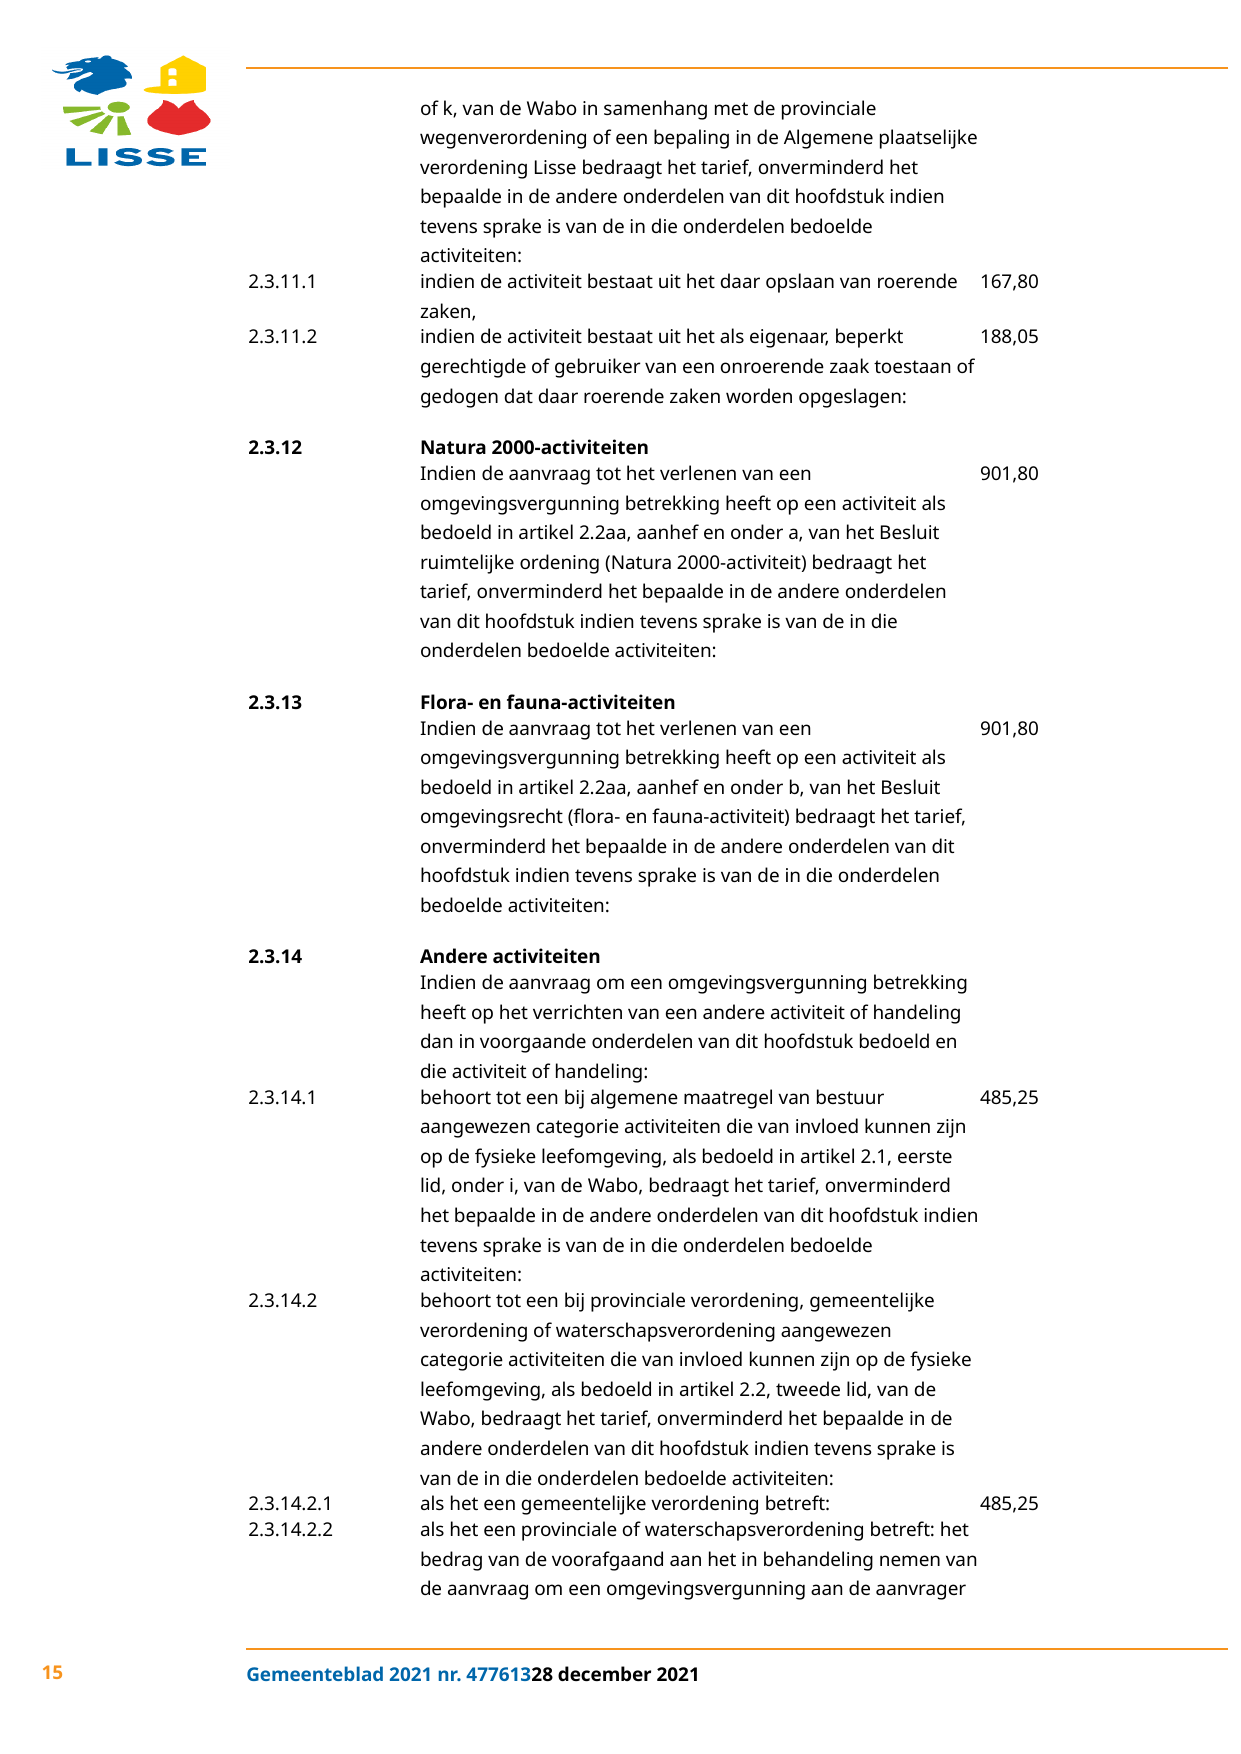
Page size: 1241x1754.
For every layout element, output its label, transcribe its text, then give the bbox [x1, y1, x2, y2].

table_cell [980, 918, 1152, 944]
table_cell Indien de aanvraag tot het verlenen van een omgevingsvergunning betrekking heeft op een activiteit als bedoeld in artikel 2.2aa, aanhef en onder a, van het Besluit ruimtelijke ordening (Natura 2000-activiteit) bedraagt het tarief, onverminderd het bepaalde in de andere onderdelen van dit hoofdstuk indien tevens sprake is van de in die onderdelen bedoelde activiteiten: [420, 460, 980, 663]
table_cell indien de activiteit bestaat uit het als eigenaar, beperkt gerechtigde of gebruiker van een onroerende zaak toestaan of gedogen dat daar roerende zaken worden opgeslagen: [420, 324, 980, 409]
table_cell behoort tot een bij algemene maatregel van bestuur aangewezen categorie activiteiten die van invloed kunnen zijn op de fysieke leefomgeving, als bedoeld in artikel 2.1, eerste lid, onder i, van de Wabo, bedraagt het tarief, onverminderd het bepaalde in de andere onderdelen van dit hoofdstuk indien tevens sprake is van de in die onderdelen bedoelde activiteiten: [420, 1084, 980, 1287]
table_cell [248, 663, 420, 689]
table_cell [248, 409, 420, 434]
table_cell [980, 95, 1152, 268]
table_cell [980, 409, 1152, 434]
table_cell Andere activiteiten [420, 944, 980, 969]
table_cell 2.3.11.2 [248, 324, 420, 409]
table_cell 2.3.12 [248, 434, 420, 460]
table_cell 485,25 [980, 1490, 1152, 1516]
table_cell Flora- en fauna-activiteiten [420, 689, 980, 715]
table_cell [248, 918, 420, 944]
table_cell 2.3.14.1 [248, 1084, 420, 1287]
table_cell [980, 663, 1152, 689]
table_cell [420, 409, 980, 434]
table_cell 485,25 [980, 1084, 1152, 1287]
table_cell 901,80 [980, 715, 1152, 918]
table_cell [420, 918, 980, 944]
table_cell Indien de aanvraag om een omgevingsvergunning betrekking heeft op het verrichten van een andere activiteit of handeling dan in voorgaande onderdelen van dit hoofdstuk bedoeld en die activiteit of handeling: [420, 970, 980, 1084]
table_cell [248, 460, 420, 663]
table_cell [980, 689, 1152, 715]
table_cell Indien de aanvraag tot het verlenen van een omgevingsvergunning betrekking heeft op een activiteit als bedoeld in artikel 2.2aa, aanhef en onder b, van het Besluit omgevingsrecht (flora- en fauna-activiteit) bedraagt het tarief, onverminderd het bepaalde in de andere onderdelen van dit hoofdstuk indien tevens sprake is van de in die onderdelen bedoelde activiteiten: [420, 715, 980, 918]
table_cell 2.3.14 [248, 944, 420, 969]
table_cell 2.3.11.1 [248, 269, 420, 324]
table_cell indien de activiteit bestaat uit het daar opslaan van roerende zaken, [420, 269, 980, 324]
table_cell 2.3.14.2.1 [248, 1490, 420, 1516]
table_cell [420, 663, 980, 689]
table_cell 2.3.14.2 [248, 1287, 420, 1490]
table_cell [248, 95, 420, 268]
picture [41, 47, 231, 172]
table_cell of k, van de Wabo in samenhang met de provinciale wegenverordening of een bepaling in de Algemene plaatselijke verordening Lisse bedraagt het tarief, onverminderd het bepaalde in de andere onderdelen van dit hoofdstuk indien tevens sprake is van de in die onderdelen bedoelde activiteiten: [420, 95, 980, 268]
table_cell [248, 970, 420, 1084]
table_cell Natura 2000-activiteiten [420, 434, 980, 460]
table_cell 2.3.14.2.2 [248, 1516, 420, 1601]
table_cell 167,80 [980, 269, 1152, 324]
table_cell behoort tot een bij provinciale verordening, gemeentelijke verordening of waterschapsverordening aangewezen categorie activiteiten die van invloed kunnen zijn op de fysieke leefomgeving, als bedoeld in artikel 2.2, tweede lid, van de Wabo, bedraagt het tarief, onverminderd het bepaalde in de andere onderdelen van dit hoofdstuk indien tevens sprake is van de in die onderdelen bedoelde activiteiten: [420, 1287, 980, 1490]
table_cell [980, 434, 1152, 460]
table_cell [248, 715, 420, 918]
table_cell [980, 1287, 1152, 1490]
table_cell 188,05 [980, 324, 1152, 409]
table_cell als het een gemeentelijke verordening betreft: [420, 1490, 980, 1516]
table_cell als het een provinciale of waterschapsverordening betreft: het bedrag van de voorafgaand aan het in behandeling nemen van de aanvraag om een omgevingsvergunning aan de aanvrager [420, 1516, 980, 1601]
table_cell [980, 970, 1152, 1084]
table_cell 901,80 [980, 460, 1152, 663]
table_cell [980, 944, 1152, 969]
table_cell 2.3.13 [248, 689, 420, 715]
table_cell [980, 1516, 1152, 1601]
